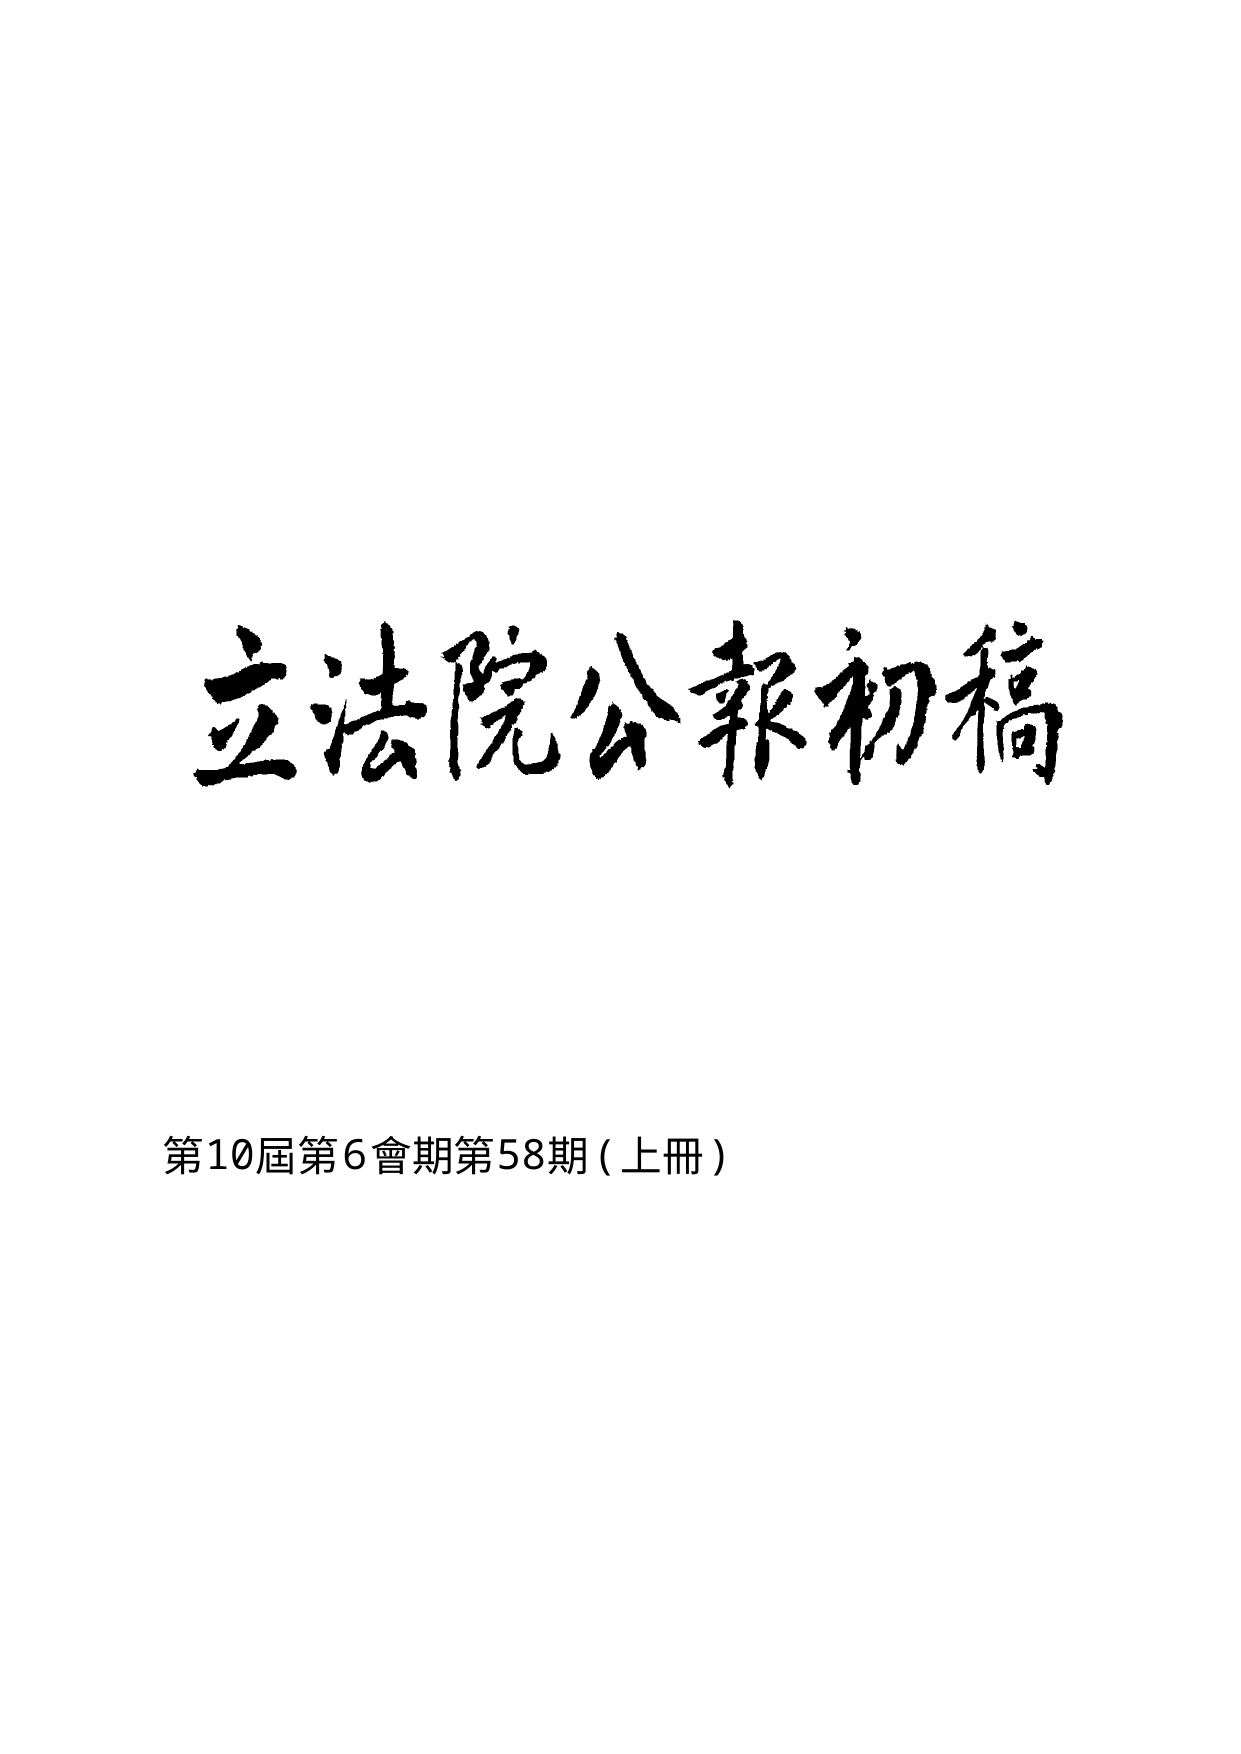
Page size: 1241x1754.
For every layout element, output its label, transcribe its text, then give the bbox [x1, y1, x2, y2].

table_header 第10屆第6會期第58期(上冊) [151, 1089, 742, 1234]
table_header [151, 406, 1098, 902]
